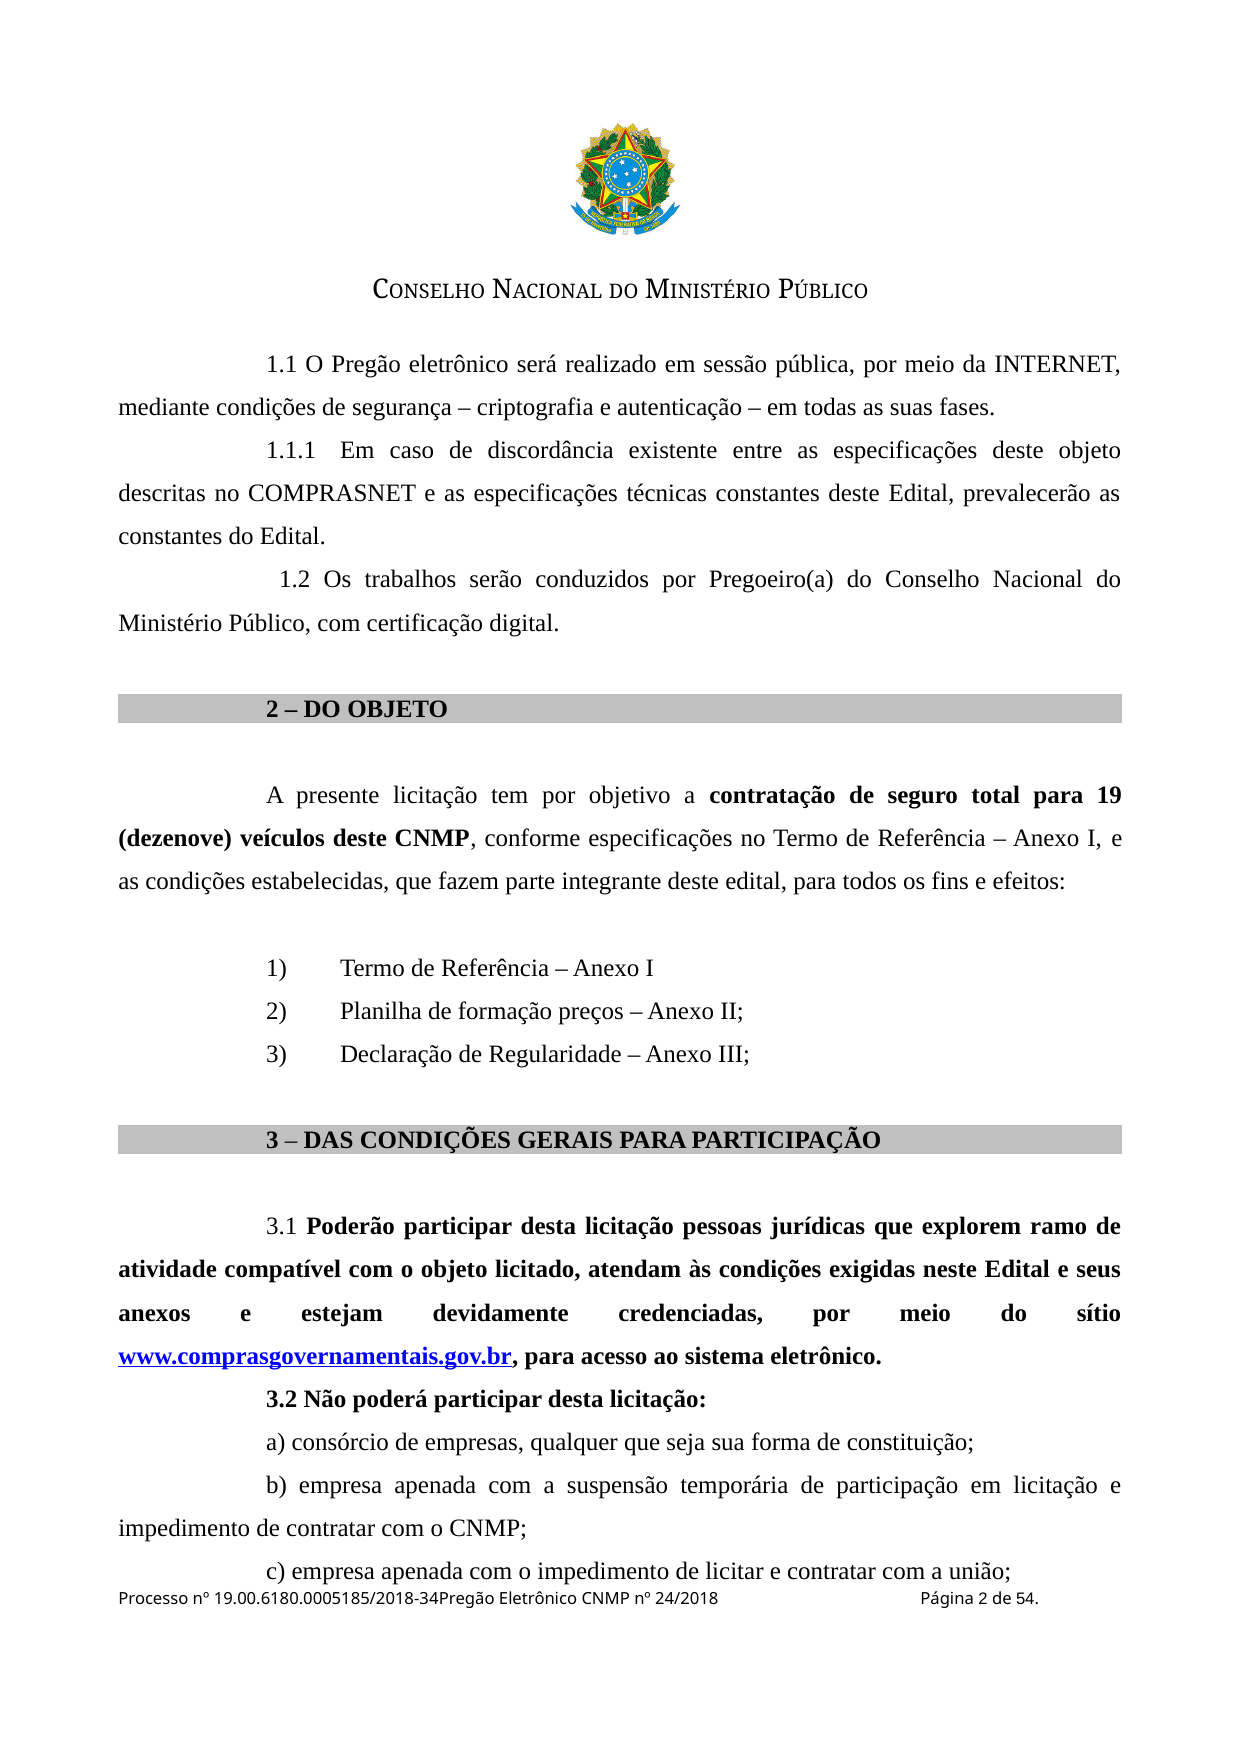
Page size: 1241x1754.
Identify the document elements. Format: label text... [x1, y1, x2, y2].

list Termo de Referência – Anexo I [118, 953, 1122, 981]
text c) empresa apenada com o impedimento de licitar e contratar com a união; [118, 1556, 1122, 1585]
text A presente licitação tem por objetivo a contratação de seguro total para 19 (dezenove) veículos deste CNMP, conforme especificações no Termo de Referência – Anexo I, e as condições estabelecidas, que fazem parte integrante deste edital, para todos os fins e efeitos: [118, 780, 1122, 895]
text 3 – DAS CONDIÇÕES GERAIS PARA PARTICIPAÇÃO [118, 1125, 1122, 1154]
text b) empresa apenada com a suspensão temporária de participação em licitação e impedimento de contratar com o CNMP; [118, 1470, 1122, 1542]
text 3.2 Não poderá participar desta licitação: [118, 1384, 1122, 1413]
subtitle 2 – DO OBJETO [118, 694, 1122, 723]
text 1.2 Os trabalhos serão conduzidos por Pregoeiro(a) do Conselho Nacional do Ministério Público, com certificação digital. [118, 564, 1122, 636]
list Declaração de Regularidade – Anexo III; [118, 1039, 1122, 1068]
list Planilha de formação preços – Anexo II; [118, 996, 1122, 1024]
text 3.1 Poderão participar desta licitação pessoas jurídicas que explorem ramo de atividade compatível com o objeto licitado, atendam às condições exigidas neste Edital e seus anexos e estejam devidamente credenciadas, por meio do sítio www.comprasgovernamentais.gov.br, para acesso ao sistema eletrônico. [118, 1211, 1122, 1369]
text 1.1 O Pregão eletrônico será realizado em sessão pública, por meio da INTERNET, mediante condições de segurança – criptografia e autenticação – em todas as suas fases. [118, 349, 1122, 421]
list Em caso de discordância existente entre as especificações deste objeto descritas no COMPRASNET e as especificações técnicas constantes deste Edital, prevalecerão as constantes do Edital. [118, 435, 1122, 550]
text a) consórcio de empresas, qualquer que seja sua forma de constituição; [118, 1427, 1122, 1456]
